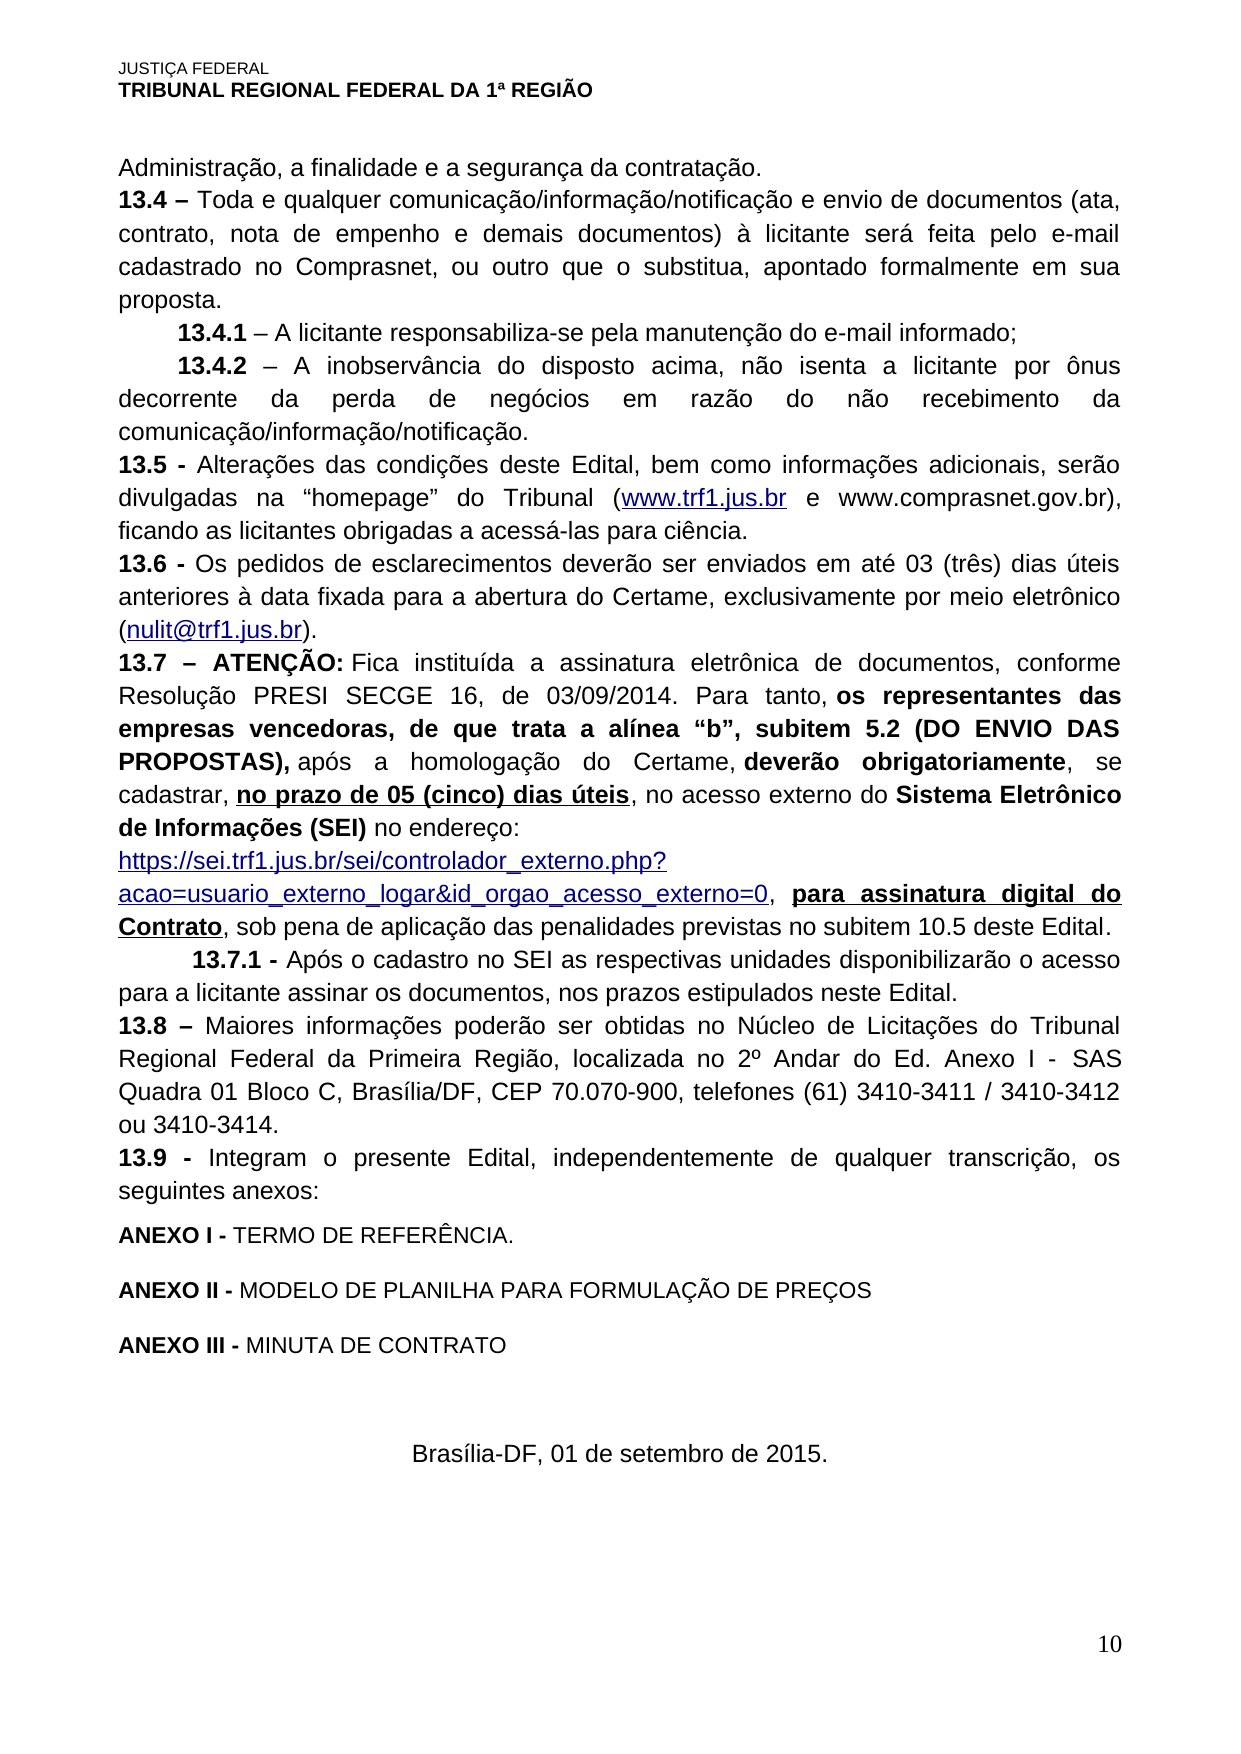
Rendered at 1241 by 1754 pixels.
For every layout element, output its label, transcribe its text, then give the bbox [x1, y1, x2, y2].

text 13.4.1 – A licitante responsabiliza-se pela manutenção do e-mail informado; [118, 318, 1122, 346]
text 13.7 – ATENÇÃO: Fica instituída a assinatura eletrônica de documentos, conforme Resolução PRESI SECGE 16, de 03/09/2014. Para tanto, os representantes das empresas vencedoras, de que trata a alínea “b”, subitem 5.2 (DO ENVIO DAS PROPOSTAS), após a homologação do Certame, deverão obrigatoriamente, se cadastrar, no prazo de 05 (cinco) dias úteis, no acesso externo do Sistema Eletrônico de Informações (SEI) no endereço: [118, 648, 249, 842]
text 13.7.1 - Após o cadastro no SEI as respectivas unidades disponibilizarão o acesso para a licitante assinar os documentos, nos prazos estipulados neste Edital. [926, 945, 1122, 1007]
text https://sei.trf1.jus.br/sei/controlador_externo.php?acao=usuario_externo_logar&id_orgao_acesso_externo=0, para assinatura digital do Contrato, sob pena de aplicação das penalidades previstas no subitem 10.5 deste Edital. [926, 846, 1122, 904]
text 13.4.2 – A inobservância do disposto acima, não isenta a licitante por ônus decorrente da perda de negócios em razão do não recebimento da comunicação/informação/notificação. [118, 351, 1122, 445]
list 13.9 - Integram o presente Edital, independentemente de qualquer transcrição, os seguintes anexos: [118, 1143, 249, 1205]
text 13.7.1 - Após o cadastro no SEI as respectivas unidades disponibilizarão o acesso para a licitante assinar os documentos, nos prazos estipulados neste Edital. [118, 945, 249, 1007]
text ANEXO I - TERMO DE REFERÊNCIA. [118, 1222, 249, 1248]
text ANEXO II - MODELO DE PLANILHA PARA FORMULAÇÃO DE PREÇOS [926, 1277, 1122, 1303]
text https://sei.trf1.jus.br/sei/controlador_externo.php?acao=usuario_externo_logar&id_orgao_acesso_externo=0, para assinatura digital do Contrato, sob pena de aplicação das penalidades previstas no subitem 10.5 deste Edital. [926, 905, 1122, 941]
text 13.7 – ATENÇÃO: Fica instituída a assinatura eletrônica de documentos, conforme Resolução PRESI SECGE 16, de 03/09/2014. Para tanto, os representantes das empresas vencedoras, de que trata a alínea “b”, subitem 5.2 (DO ENVIO DAS PROPOSTAS), após a homologação do Certame, deverão obrigatoriamente, se cadastrar, no prazo de 05 (cinco) dias úteis, no acesso externo do Sistema Eletrônico de Informações (SEI) no endereço: [926, 648, 1122, 842]
text 13.8 – Maiores informações poderão ser obtidas no Núcleo de Licitações do Tribunal Regional Federal da Primeira Região, localizada no 2º Andar do Ed. Anexo I - SAS Quadra 01 Bloco C, Brasília/DF, CEP 70.070-900, telefones (61) 3410-3411 / 3410-3412 ou 3410-3414. [118, 1011, 249, 1139]
text https://sei.trf1.jus.br/sei/controlador_externo.php?acao=usuario_externo_logar&id_orgao_acesso_externo=0, para assinatura digital do Contrato, sob pena de aplicação das penalidades previstas no subitem 10.5 deste Edital. [118, 905, 249, 941]
text 13.5 - Alterações das condições deste Edital, bem como informações adicionais, serão divulgadas na “homepage” do Tribunal (www.trf1.jus.br e www.comprasnet.gov.br), ficando as licitantes obrigadas a acessá-las para ciência. [118, 450, 1122, 544]
text ANEXO III - MINUTA DE CONTRATO [118, 1332, 1122, 1358]
text 13.6 - Os pedidos de esclarecimentos deverão ser enviados em até 03 (três) dias úteis anteriores à data fixada para a abertura do Certame, exclusivamente por meio eletrônico (nulit@trf1.jus.br). [118, 549, 1122, 643]
list 13.9 - Integram o presente Edital, independentemente de qualquer transcrição, os seguintes anexos: [926, 1143, 1122, 1205]
text Administração, a finalidade e a segurança da contratação. [118, 152, 1122, 181]
text 13.8 – Maiores informações poderão ser obtidas no Núcleo de Licitações do Tribunal Regional Federal da Primeira Região, localizada no 2º Andar do Ed. Anexo I - SAS Quadra 01 Bloco C, Brasília/DF, CEP 70.070-900, telefones (61) 3410-3411 / 3410-3412 ou 3410-3414. [926, 1011, 1122, 1139]
text 13.4 – Toda e qualquer comunicação/informação/notificação e envio de documentos (ata, contrato, nota de empenho e demais documentos) à licitante será feita pelo e-mail cadastrado no Comprasnet, ou outro que o substitua, apontado formalmente em sua proposta. [118, 186, 1122, 313]
text ANEXO II - MODELO DE PLANILHA PARA FORMULAÇÃO DE PREÇOS [118, 1277, 249, 1303]
text ANEXO I - TERMO DE REFERÊNCIA. [926, 1222, 1122, 1248]
text Brasília-DF, 01 de setembro de 2015. [118, 1437, 1122, 1468]
